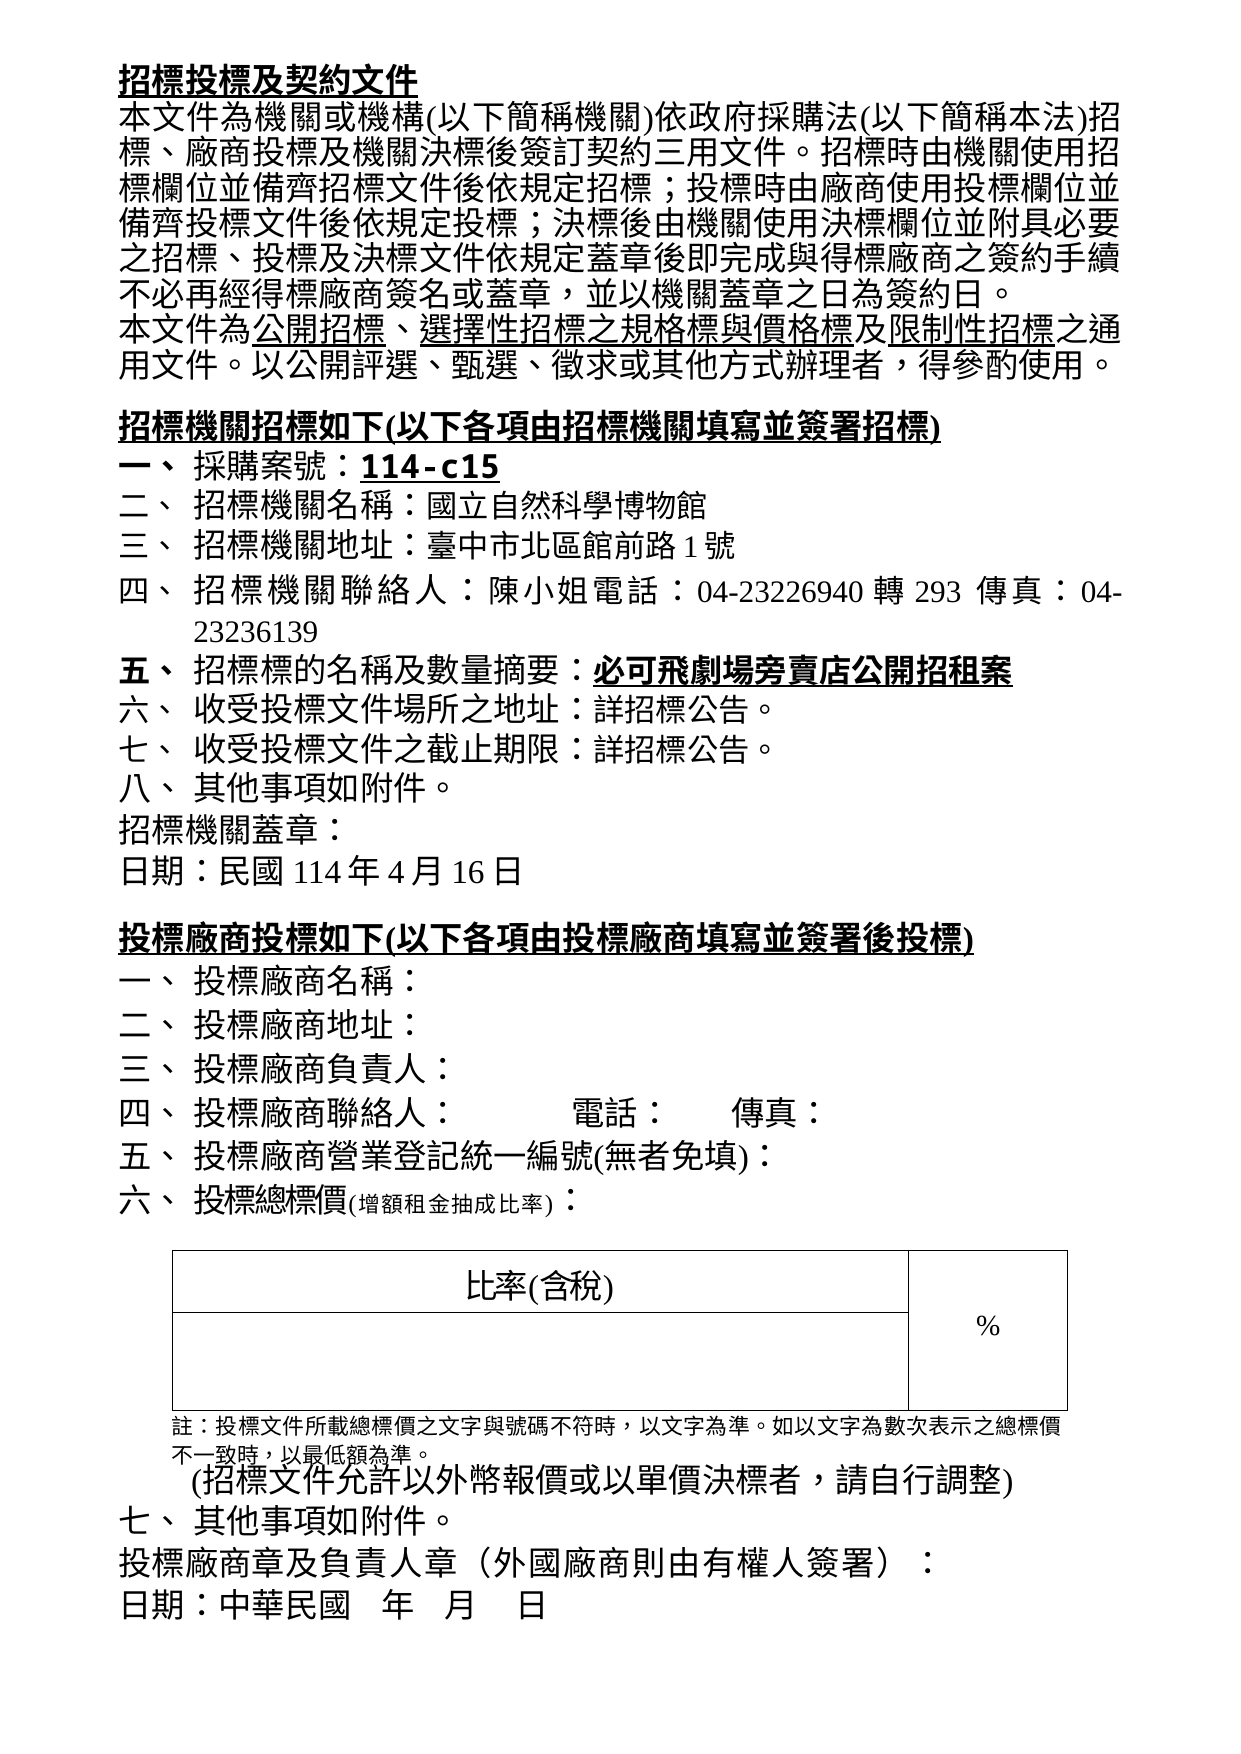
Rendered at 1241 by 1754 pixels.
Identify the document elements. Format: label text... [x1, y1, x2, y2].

text 招標機關招標如下(以下各項由招標機關填寫並簽署招標) [118, 405, 1122, 447]
list 投標廠商名稱： [118, 959, 1122, 1002]
list 採購案號：114-c15 [118, 447, 1122, 486]
list 投標廠商營業登記統一編號(無者免填)： [118, 1134, 1122, 1177]
list 投標廠商地址： [118, 1002, 1122, 1046]
text 註：投標文件所載總標價之文字與號碼不符時，以文字為準。如以文字為數次表示之總標價不一致時，以最低額為準。 [171, 1411, 1063, 1469]
text 本文件為機關或機構(以下簡稱機關)依政府採購法(以下簡稱本法)招標、廠商投標及機關決標後簽訂契約三用文件。招標時由機關使用招標欄位並備齊招標文件後依規定招標；投標時由廠商使用投標欄位並備齊投標文件後依規定投標；決標後由機關使用決標欄位並附具必要之招標、投標及決標文件依規定蓋章後即完成與得標廠商之簽約手續，不必再經得標廠商簽名或蓋章，並以機關蓋章之日為簽約日。 [118, 101, 1122, 313]
text 本文件為公開招標、選擇性招標之規格標與價格標及限制性招標之通用文件。以公開評選、甄選、徵求或其他方式辦理者，得參酌使用。 [118, 313, 1122, 384]
table_header 比率(含稅) [173, 1251, 908, 1312]
list 招標機關聯絡人：陳小姐電話：04-23226940轉293 傳真：04-23236139 [118, 571, 1122, 650]
text 日期：中華民國 年 月 日 [118, 1584, 1122, 1625]
text (招標文件允許以外幣報價或以單價決標者，請自行調整) [1004, 1469, 1122, 1498]
list 其他事項如附件。 [118, 1498, 1122, 1542]
table_cell [173, 1313, 908, 1410]
text 投標廠商章及負責人章（外國廠商則由有權人簽署）： [118, 1542, 1122, 1584]
text 投標廠商投標如下(以下各項由投標廠商填寫並簽署後投標) [118, 917, 1122, 959]
list 收受投標文件之截止期限：詳招標公告。 [118, 729, 1122, 769]
list 招標標的名稱及數量摘要：必可飛劇場旁賣店公開招租案 [118, 650, 1122, 690]
table_header % [909, 1251, 1067, 1410]
list 投標廠商負責人： [118, 1046, 1122, 1090]
list 其他事項如附件。 [118, 769, 1122, 809]
text 招標投標及契約文件 [118, 59, 1122, 101]
list 招標機關名稱：國立自然科學博物館 [118, 486, 1122, 526]
text (招標文件允許以外幣報價或以單價決標者，請自行調整) [196, 1469, 1008, 1498]
list 收受投標文件場所之地址：詳招標公告。 [118, 690, 1122, 729]
list 投標總標價(增額租金抽成比率)： [118, 1177, 1122, 1221]
text 日期：民國 114年4月16日 [118, 850, 1122, 892]
text 招標機關蓋章： [118, 809, 1122, 850]
list 招標機關地址：臺中市北區館前路1號 [118, 526, 1122, 565]
list 投標廠商聯絡人： 電話： 傳真： [118, 1090, 1122, 1134]
